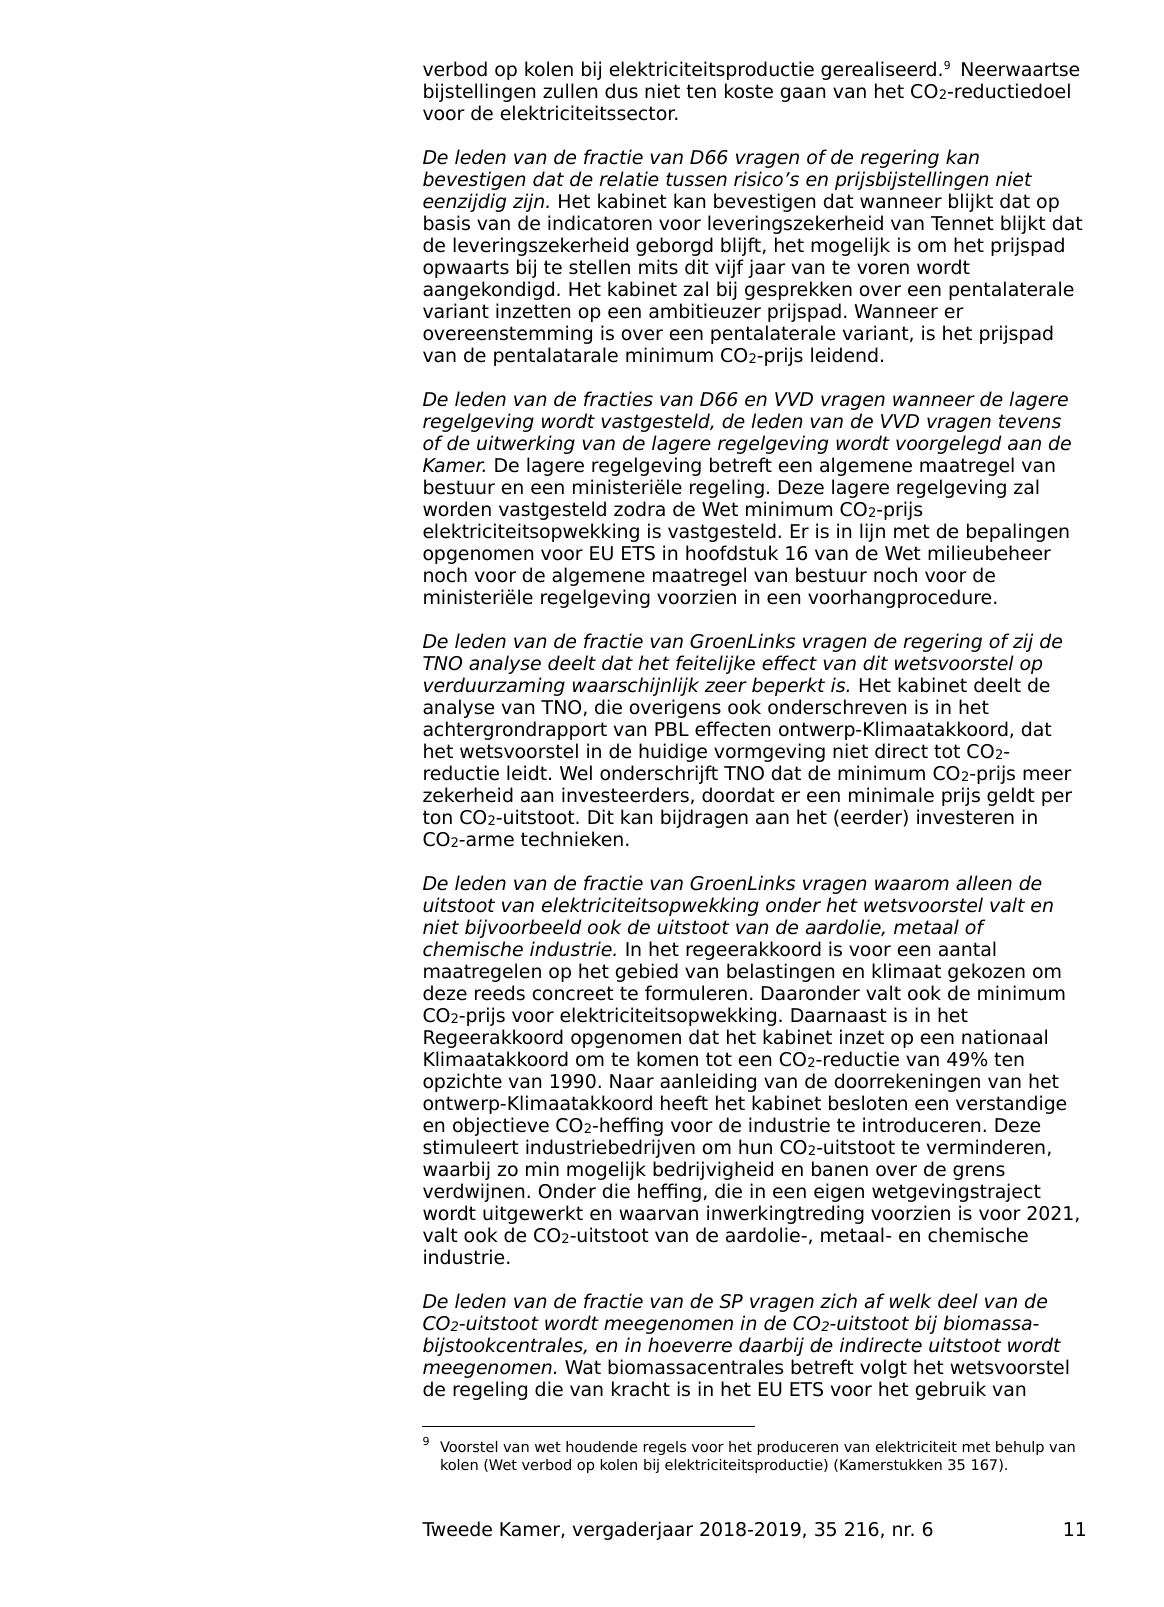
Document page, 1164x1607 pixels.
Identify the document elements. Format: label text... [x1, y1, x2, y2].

text De leden van de fractie van D66 vragen of de regering kan bevestigen dat de relatie tussen risico’s en prijsbijstellingen niet eenzijdig zijn. Het kabinet kan bevestigen dat wanneer blijkt dat op basis van de indicatoren voor leveringszekerheid van Tennet blijkt dat de leveringszekerheid geborgd blijft, het mogelijk is om het prijspad opwaarts bij te stellen mits dit vijf jaar van te voren wordt aangekondigd. Het kabinet zal bij gesprekken over een pentalaterale variant inzetten op een ambitieuzer prijspad. Wanneer er overeenstemming is over een pentalaterale variant, is het prijspad van de pentalatarale minimum CO2-prijs leidend. [422, 147, 1087, 367]
text De leden van de fractie van GroenLinks vragen de regering of zij de TNO analyse deelt dat het feitelijke effect van dit wetsvoorstel op verduurzaming waarschijnlijk zeer beperkt is. Het kabinet deelt de analyse van TNO, die overigens ook onderschreven is in het achtergrondrapport van PBL effecten ontwerp-Klimaatakkoord, dat het wetsvoorstel in de huidige vormgeving niet direct tot CO2-reductie leidt. Wel onderschrijft TNO dat de minimum CO2-prijs meer zekerheid aan investeerders, doordat er een minimale prijs geldt per ton CO2-uitstoot. Dit kan bijdragen aan het (eerder) investeren in CO2-arme technieken. [422, 631, 1087, 851]
text De leden van de fractie van de SP vragen zich af welk deel van de CO2-uitstoot wordt meegenomen in de CO2-uitstoot bij biomassa-bijstookcentrales, en in hoeverre daarbij de indirecte uitstoot wordt meegenomen. Wat biomassacentrales betreft volgt het wetsvoorstel de regeling die van kracht is in het EU ETS voor het gebruik van [422, 1291, 1087, 1401]
text De leden van de fractie van GroenLinks vragen waarom alleen de uitstoot van elektriciteitsopwekking onder het wetsvoorstel valt en niet bijvoorbeeld ook de uitstoot van de aardolie, metaal of chemische industrie. In het regeerakkoord is voor een aantal maatregelen op het gebied van belastingen en klimaat gekozen om deze reeds concreet te formuleren. Daaronder valt ook de minimum CO2-prijs voor elektriciteitsopwekking. Daarnaast is in het Regeerakkoord opgenomen dat het kabinet inzet op een nationaal Klimaatakkoord om te komen tot een CO2-reductie van 49% ten opzichte van 1990. Naar aanleiding van de doorrekeningen van het ontwerp-Klimaatakkoord heeft het kabinet besloten een verstandige en objectieve CO2-heffing voor de industrie te introduceren. Deze stimuleert industriebedrijven om hun CO2-uitstoot te verminderen, waarbij zo min mogelijk bedrijvigheid en banen over de grens verdwijnen. Onder die heffing, die in een eigen wetgevingstraject wordt uitgewerkt en waarvan inwerkingtreding voorzien is voor 2021, valt ook de CO2-uitstoot van de aardolie-, metaal- en chemische industrie. [422, 873, 1087, 1269]
text De leden van de fracties van D66 en VVD vragen wanneer de lagere regelgeving wordt vastgesteld, de leden van de VVD vragen tevens of de uitwerking van de lagere regelgeving wordt voorgelegd aan de Kamer. De lagere regelgeving betreft een algemene maatregel van bestuur en een ministeriële regeling. Deze lagere regelgeving zal worden vastgesteld zodra de Wet minimum CO2-prijs elektriciteitsopwekking is vastgesteld. Er is in lijn met de bepalingen opgenomen voor EU ETS in hoofdstuk 16 van de Wet milieubeheer noch voor de algemene maatregel van bestuur noch voor de ministeriële regelgeving voorzien in een voorhangprocedure. [422, 389, 1087, 609]
text Voorstel van wet houdende regels voor het produceren van elektriciteit met behulp van kolen (Wet verbod op kolen bij elektriciteitsproductie) (Kamerstukken 35 167). [422, 1435, 1087, 1474]
text verbod op kolen bij elektriciteitsproductie gerealiseerd. Neerwaartse bijstellingen zullen dus niet ten koste gaan van het CO2-reductiedoel voor de elektriciteitssector. [422, 59, 1087, 125]
